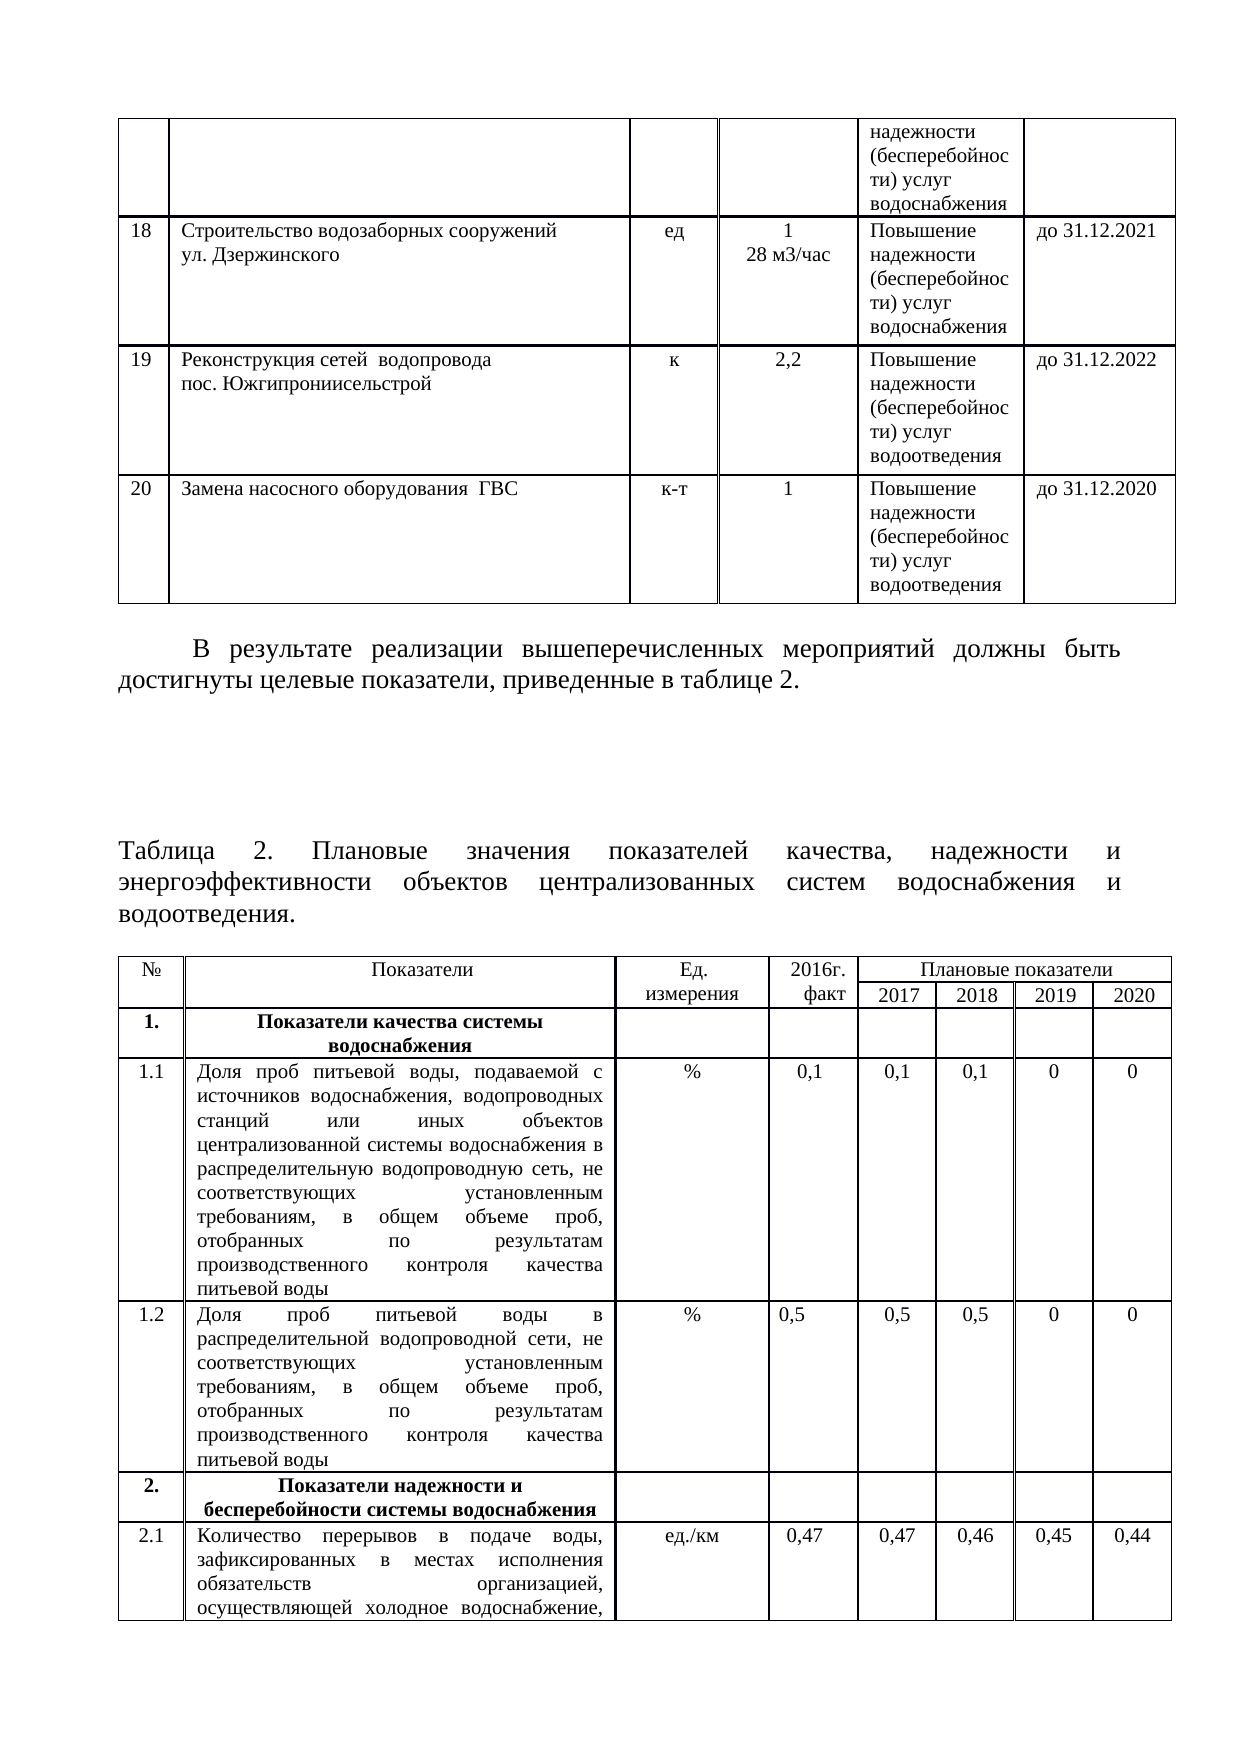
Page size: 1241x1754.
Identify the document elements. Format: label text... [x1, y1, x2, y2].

table_cell 2019 [1016, 983, 1092, 1007]
table_header Показатели [186, 957, 614, 1007]
table_cell 0 [1094, 1059, 1171, 1300]
table_cell до 31.12.2020 [1025, 476, 1175, 603]
table_cell 0,5 [770, 1302, 857, 1471]
table_cell Повышение надежности (бесперебойности) услуг водоснабжения [859, 218, 1023, 344]
table_cell 1.2 [119, 1302, 183, 1471]
table_cell ед./км [617, 1523, 768, 1620]
table_cell 1.1 [119, 1059, 183, 1300]
table_cell 2.1 [119, 1523, 183, 1620]
text Таблица 2. Плановые значения показателей качества, надежности и энергоэффективности объектов централизованных систем водоснабжения и водоотведения. [118, 834, 1122, 928]
table_cell [1016, 1009, 1092, 1057]
table_cell Повышение надежности (бесперебойности) услуг водоотведения [859, 347, 1023, 474]
table_cell 0,1 [859, 1059, 935, 1300]
table_cell 0,46 [937, 1523, 1013, 1620]
table_cell 1 [720, 476, 857, 603]
table_cell Показатели качества системы водоснабжения [186, 1009, 614, 1057]
table_header Плановые показатели [859, 957, 1171, 981]
table_cell 0,1 [937, 1059, 1013, 1300]
table_cell 0 [1094, 1302, 1171, 1471]
table_cell 0 [1016, 1302, 1092, 1471]
table_header Ед. измерения [617, 957, 768, 1007]
table_cell [859, 1009, 935, 1057]
table_cell [617, 1009, 768, 1057]
table_cell 1 28 м3/час [720, 218, 857, 344]
table_cell 2020 [1094, 983, 1171, 1007]
table_cell Количество перерывов в подаче воды, зафиксированных в местах исполнения обязательств организацией, осуществляющей холодное водоснабжение, [186, 1523, 614, 1620]
table_cell [170, 119, 629, 215]
table_header 2016г. факт [770, 957, 857, 1007]
table_cell надежности (бесперебойности) услуг водоснабжения [859, 119, 1023, 215]
table_cell 0,5 [859, 1302, 935, 1471]
table_cell к-т [631, 476, 717, 603]
table_header № [119, 957, 183, 1007]
table_cell Доля проб питьевой воды в распределительной водопроводной сети, не соответствующих установленным требованиям, в общем объеме проб, отобранных по результатам производственного контроля качества питьевой воды [186, 1302, 614, 1471]
table_cell Реконструкция сетей водопровода пос. Южгипрониисельстрой [170, 347, 629, 474]
table_cell 0,47 [770, 1523, 857, 1620]
table_cell 1. [119, 1009, 183, 1057]
table_cell 2017 [859, 983, 935, 1007]
text В результате реализации вышеперечисленных мероприятий должны быть достигнуты целевые показатели, приведенные в таблице 2. [118, 632, 1122, 694]
table_cell 2,2 [720, 347, 857, 474]
table_cell до 31.12.2021 [1025, 218, 1175, 344]
table_cell к [631, 347, 717, 474]
table_cell 0,45 [1016, 1523, 1092, 1620]
table_cell [720, 119, 857, 215]
table_cell 19 [119, 347, 168, 474]
table_cell [937, 1009, 1013, 1057]
table_cell 20 [119, 476, 168, 603]
table_cell Строительство водозаборных сооружений ул. Дзержинского [170, 218, 629, 344]
table_cell 18 [119, 218, 168, 344]
table_cell ед [631, 218, 717, 344]
table_cell [937, 1473, 1013, 1521]
table_cell % [617, 1059, 768, 1300]
table_cell [1025, 119, 1175, 215]
table_cell 2. [119, 1473, 183, 1521]
table_cell [770, 1009, 857, 1057]
table_cell [119, 119, 168, 215]
table_cell [1094, 1473, 1171, 1521]
table_cell 2018 [937, 983, 1013, 1007]
table_cell 0,47 [859, 1523, 935, 1620]
table_cell [859, 1473, 935, 1521]
table_cell до 31.12.2022 [1025, 347, 1175, 474]
table_cell Доля проб питьевой воды, подаваемой с источников водоснабжения, водопроводных станций или иных объектов централизованной системы водоснабжения в распределительную водопроводную сеть, не соответствующих установленным требованиям, в общем объеме проб, отобранных по результатам производственного контроля качества питьевой воды [186, 1059, 614, 1300]
table_cell 0,44 [1094, 1523, 1171, 1620]
table_cell [770, 1473, 857, 1521]
table_cell Повышение надежности (бесперебойности) услуг водоотведения [859, 476, 1023, 603]
table_cell [1094, 1009, 1171, 1057]
table_cell 0,1 [770, 1059, 857, 1300]
table_cell [617, 1473, 768, 1521]
table_cell Замена насосного оборудования ГВС [170, 476, 629, 603]
table_cell Показатели надежности и бесперебойности системы водоснабжения [186, 1473, 614, 1521]
table_cell [631, 119, 717, 215]
table_cell % [617, 1302, 768, 1471]
table_cell [1016, 1473, 1092, 1521]
table_cell 0 [1016, 1059, 1092, 1300]
table_cell 0,5 [937, 1302, 1013, 1471]
